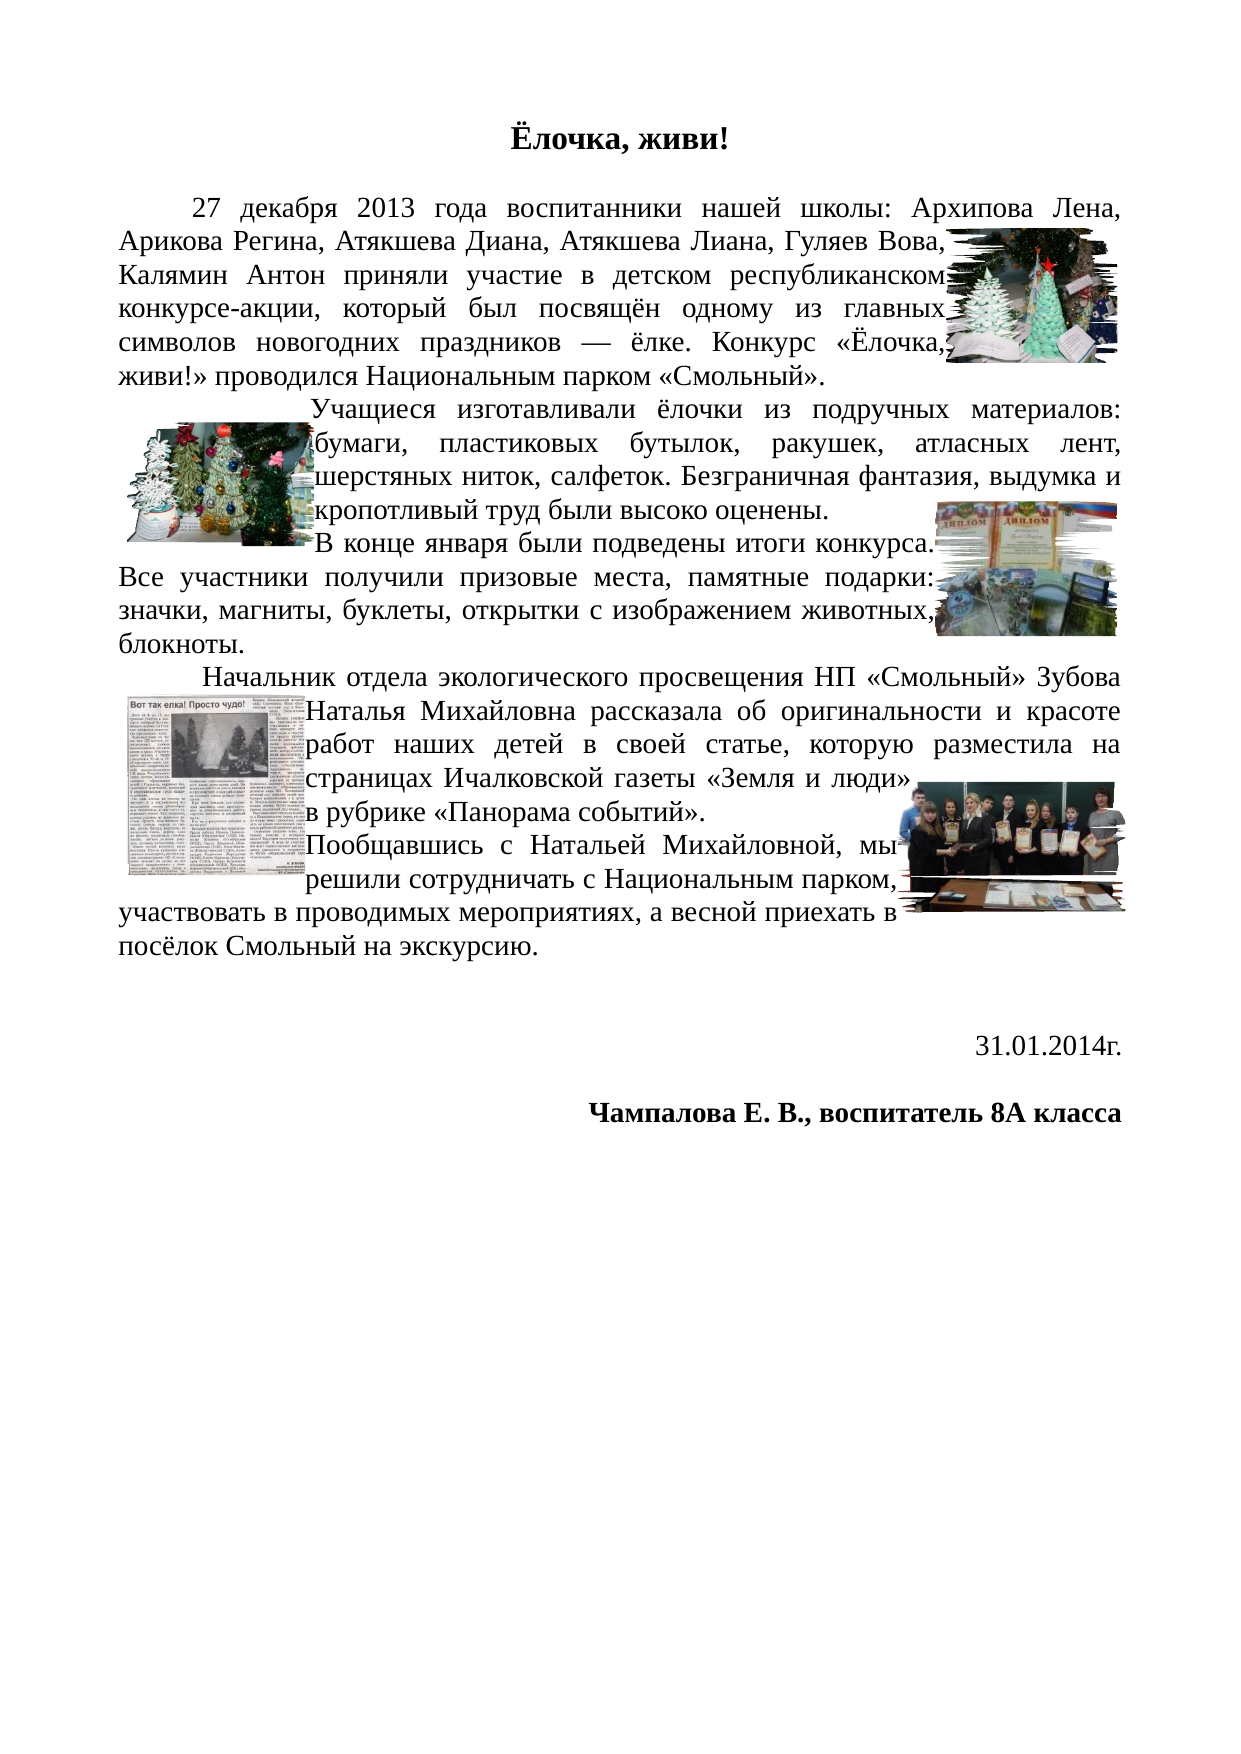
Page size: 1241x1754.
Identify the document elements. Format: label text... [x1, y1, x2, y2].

text Чампалова Е. В., воспитатель 8А класса [118, 1096, 1122, 1129]
text 27 декабря 2013 года воспитанники нашей школы: Архипова Лена, Арикова Регина, Атякшева Диана, Атякшева Лиана, Гуляев Вова, Калямин Антон приняли участие в детском республиканском конкурсе-акции, который был посвящён одному из главных символов новогодних праздников — ёлке. Конкурс «Ёлочка, живи!» проводился Национальным парком «Смольный». [118, 190, 1122, 391]
text В конце января были подведены итоги конкурса. Все участники получили призовые места, памятные подарки: значки, магниты, буклеты, открытки с изображением животных, блокноты. [118, 525, 1122, 659]
text Учащиеся изготавливали ёлочки из подручных материалов: бумаги, пластиковых бутылок, ракушек, атласных лент, шерстяных ниток, салфеток. Безграничная фантазия, выдумка и кропотливый труд были высоко оценены. [118, 391, 1122, 525]
text Ёлочка, живи! [118, 118, 1122, 156]
text Пообщавшись с Натальей Михайловной, мы решили сотрудничать с Национальным парком, участвовать в проводимых мероприятиях, а весной приехать в посёлок Смольный на экскурсию. [118, 827, 1122, 961]
text 31.01.2014г. [118, 1028, 1122, 1062]
text Начальник отдела экологического просвещения НП «Смольный» Зубова Наталья Михайловна рассказала об оригинальности и красоте работ наших детей в своей статье, которую разместила на страницах Ичалковской газеты «Земля и люди» в рубрике «Панорама событий». [118, 659, 1122, 827]
